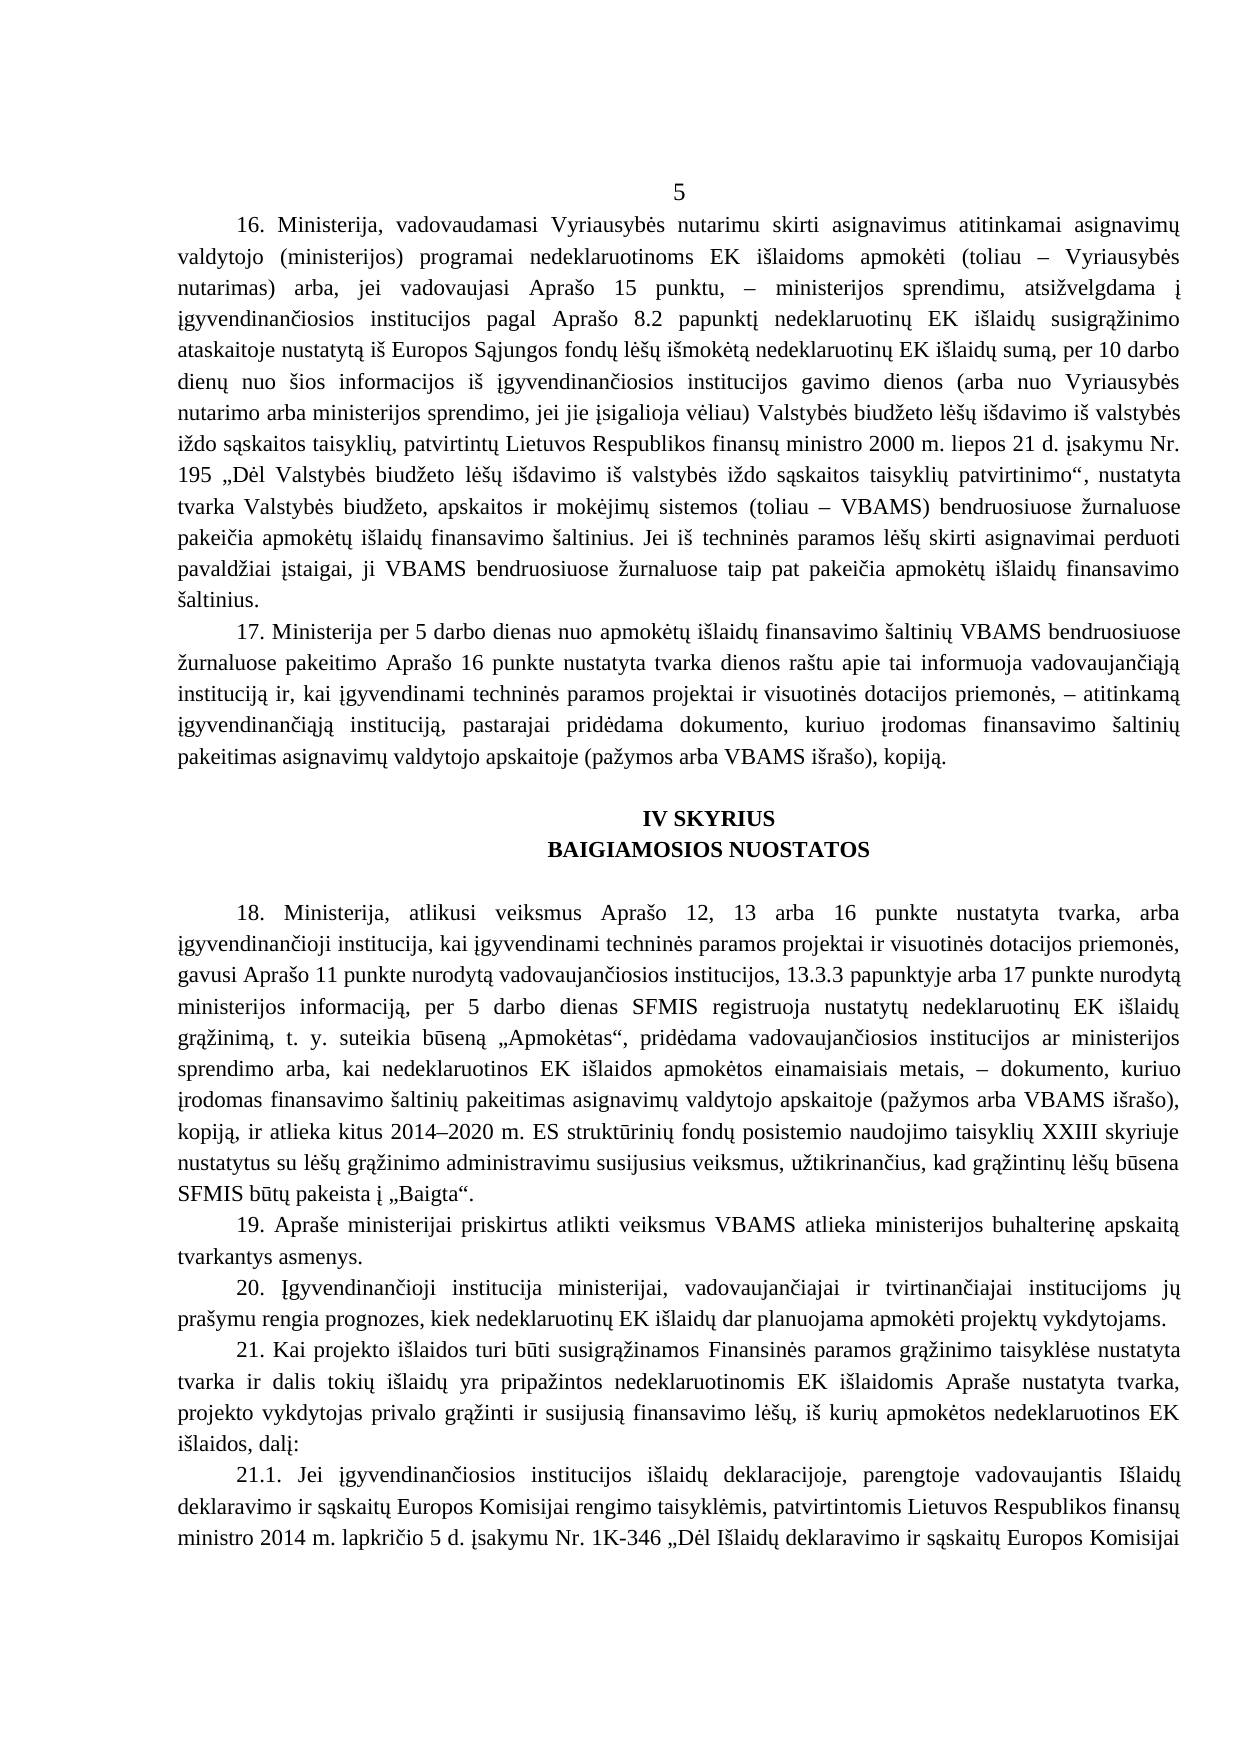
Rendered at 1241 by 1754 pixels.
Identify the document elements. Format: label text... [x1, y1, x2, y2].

text IV SKYRIUS [177, 800, 1181, 832]
text 20. Įgyvendinančioji institucija ministerijai, vadovaujančiajai ir tvirtinančiajai institucijoms jų prašymu rengia prognozes, kiek nedeklaruotinų EK išlaidų dar planuojama apmokėti projektų vykdytojams. [177, 1269, 1181, 1332]
text 19. Apraše ministerijai priskirtus atlikti veiksmus VBAMS atlieka ministerijos buhalterinę apskaitą tvarkantys asmenys. [177, 1207, 1181, 1269]
text 18. Ministerija, atlikusi veiksmus Aprašo 12, 13 arba 16 punkte nustatyta tvarka, arba įgyvendinančioji institucija, kai įgyvendinami techninės paramos projektai ir visuotinės dotacijos priemonės, gavusi Aprašo 11 punkte nurodytą vadovaujančiosios institucijos, 13.3.3 papunktyje arba 17 punkte nurodytą ministerijos informaciją, per 5 darbo dienas SFMIS registruoja nustatytų nedeklaruotinų EK išlaidų grąžinimą, t. y. suteikia būseną „Apmokėtas“, pridėdama vadovaujančiosios institucijos ar ministerijos sprendimo arba, kai nedeklaruotinos EK išlaidos apmokėtos einamaisiais metais, – dokumento, kuriuo įrodomas finansavimo šaltinių pakeitimas asignavimų valdytojo apskaitoje (pažymos arba VBAMS išrašo), kopiją, ir atlieka kitus 2014–2020 m. ES struktūrinių fondų posistemio naudojimo taisyklių XXIII skyriuje nustatytus su lėšų grąžinimo administravimu susijusius veiksmus, užtikrinančius, kad grąžintinų lėšų būsena SFMIS būtų pakeista į „Baigta“. [177, 894, 1181, 1207]
text BAIGIAMOSIOS NUOSTATOS [177, 832, 1181, 863]
text 16. Ministerija, vadovaudamasi Vyriausybės nutarimu skirti asignavimus atitinkamai asignavimų valdytojo (ministerijos) programai nedeklaruotinoms EK išlaidoms apmokėti (toliau – Vyriausybės nutarimas) arba, jei vadovaujasi Aprašo 15 punktu, – ministerijos sprendimu, atsižvelgdama į įgyvendinančiosios institucijos pagal Aprašo 8.2 papunktį nedeklaruotinų EK išlaidų susigrąžinimo ataskaitoje nustatytą iš Europos Sąjungos fondų lėšų išmokėtą nedeklaruotinų EK išlaidų sumą, per 10 darbo dienų nuo šios informacijos iš įgyvendinančiosios institucijos gavimo dienos (arba nuo Vyriausybės nutarimo arba ministerijos sprendimo, jei jie įsigalioja vėliau) Valstybės biudžeto lėšų išdavimo iš valstybės iždo sąskaitos taisyklių, patvirtintų Lietuvos Respublikos finansų ministro 2000 m. liepos 21 d. įsakymu Nr. 195 „Dėl Valstybės biudžeto lėšų išdavimo iš valstybės iždo sąskaitos taisyklių patvirtinimo“, nustatyta tvarka Valstybės biudžeto, apskaitos ir mokėjimų sistemos (toliau – VBAMS) bendruosiuose žurnaluose pakeičia apmokėtų išlaidų finansavimo šaltinius. Jei iš techninės paramos lėšų skirti asignavimai perduoti pavaldžiai įstaigai, ji VBAMS bendruosiuose žurnaluose taip pat pakeičia apmokėtų išlaidų finansavimo šaltinius. [177, 207, 1181, 613]
text 21. Kai projekto išlaidos turi būti susigrąžinamos Finansinės paramos grąžinimo taisyklėse nustatyta tvarka ir dalis tokių išlaidų yra pripažintos nedeklaruotinomis EK išlaidomis Apraše nustatyta tvarka, projekto vykdytojas privalo grąžinti ir susijusią finansavimo lėšų, iš kurių apmokėtos nedeklaruotinos EK išlaidos, dalį: [177, 1332, 1181, 1457]
text 21.1. Jei įgyvendinančiosios institucijos išlaidų deklaracijoje, parengtoje vadovaujantis Išlaidų deklaravimo ir sąskaitų Europos Komisijai rengimo taisyklėmis, patvirtintomis Lietuvos Respublikos finansų ministro 2014 m. lapkričio 5 d. įsakymu Nr. 1K-346 „Dėl Išlaidų deklaravimo ir sąskaitų Europos Komisijai [177, 1457, 1181, 1550]
text 17. Ministerija per 5 darbo dienas nuo apmokėtų išlaidų finansavimo šaltinių VBAMS bendruosiuose žurnaluose pakeitimo Aprašo 16 punkte nustatyta tvarka dienos raštu apie tai informuoja vadovaujančiąją instituciją ir, kai įgyvendinami techninės paramos projektai ir visuotinės dotacijos priemonės, – atitinkamą įgyvendinančiąją instituciją, pastarajai pridėdama dokumento, kuriuo įrodomas finansavimo šaltinių pakeitimas asignavimų valdytojo apskaitoje (pažymos arba VBAMS išrašo), kopiją. [177, 613, 1181, 769]
